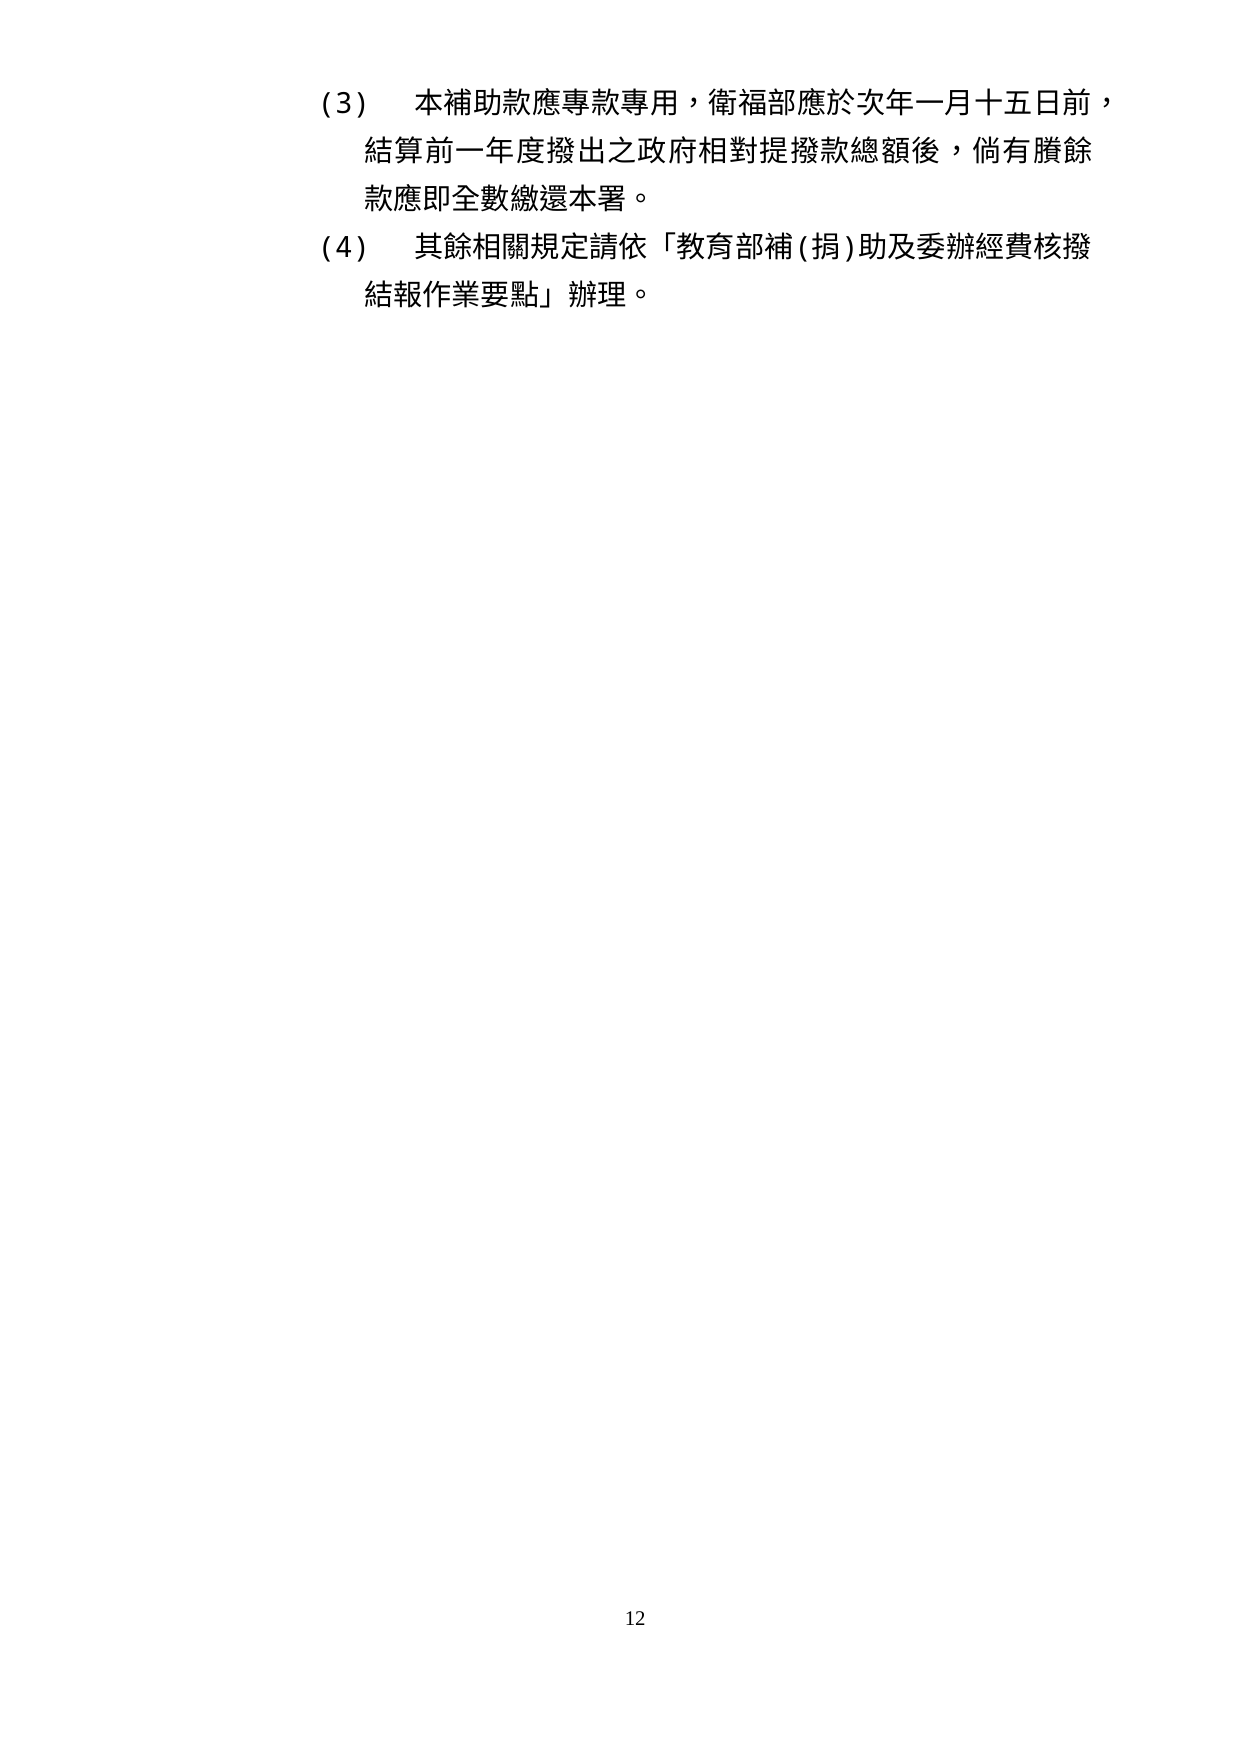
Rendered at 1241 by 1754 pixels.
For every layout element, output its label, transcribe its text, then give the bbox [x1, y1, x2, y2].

list 本補助款應專款專用，衛福部應於次年一月十五日前，結算前一年度撥出之政府相對提撥款總額後，倘有賸餘款應即全數繳還本署。 [317, 75, 1092, 219]
list 其餘相關規定請依「教育部補(捐)助及委辦經費核撥結報作業要點」辦理。 [317, 219, 1092, 314]
